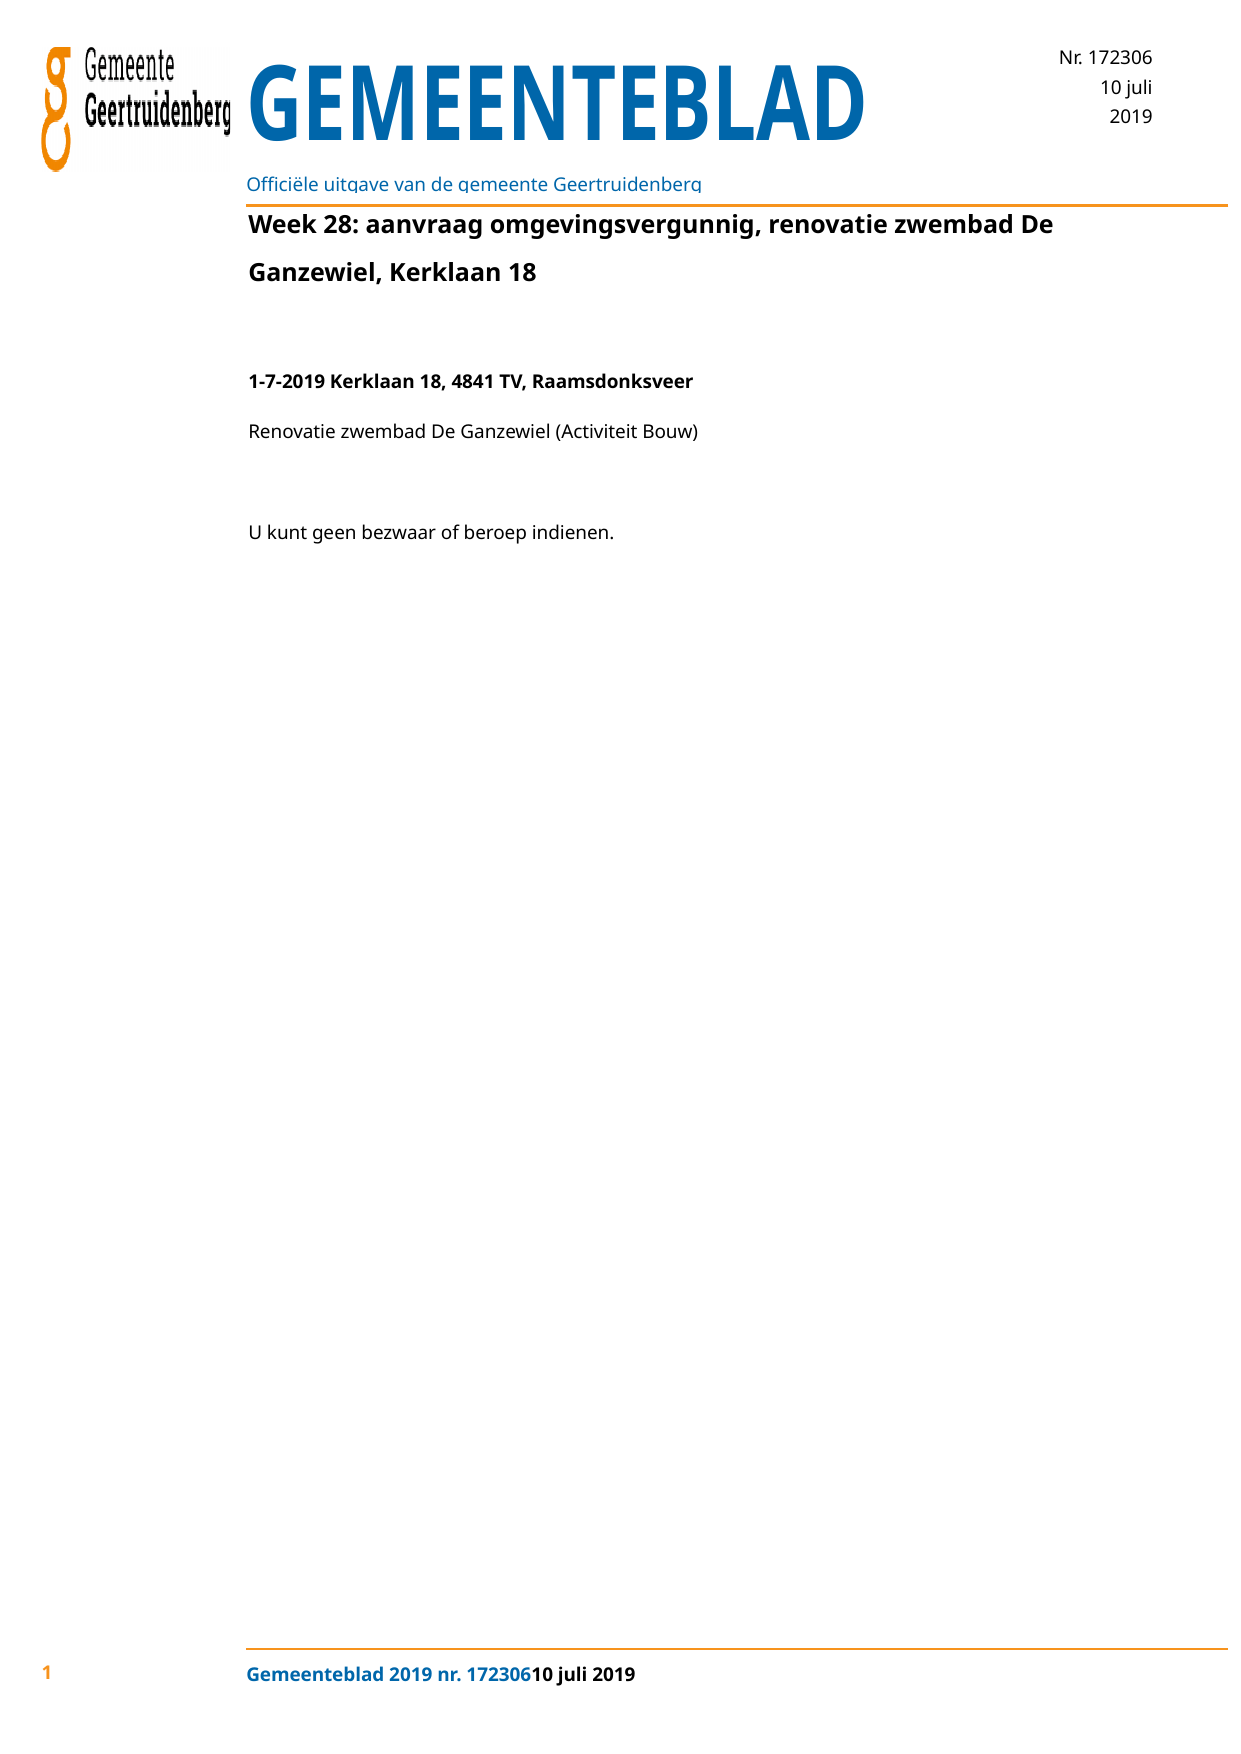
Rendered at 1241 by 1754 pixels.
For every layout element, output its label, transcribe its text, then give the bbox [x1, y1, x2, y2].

text Renovatie zwembad De Ganzewiel (Activiteit Bouw) [248, 419, 1152, 444]
text 1-7-2019 Kerklaan 18, 4841 TV, Raamsdonksveer [248, 368, 1152, 394]
text U kunt geen bezwaar of beroep indienen. [248, 519, 1152, 545]
picture [41, 47, 231, 172]
text Week 28: aanvraag omgevingsvergunnig, renovatie zwembad De Ganzewiel, Kerklaan 18 [248, 207, 1152, 288]
